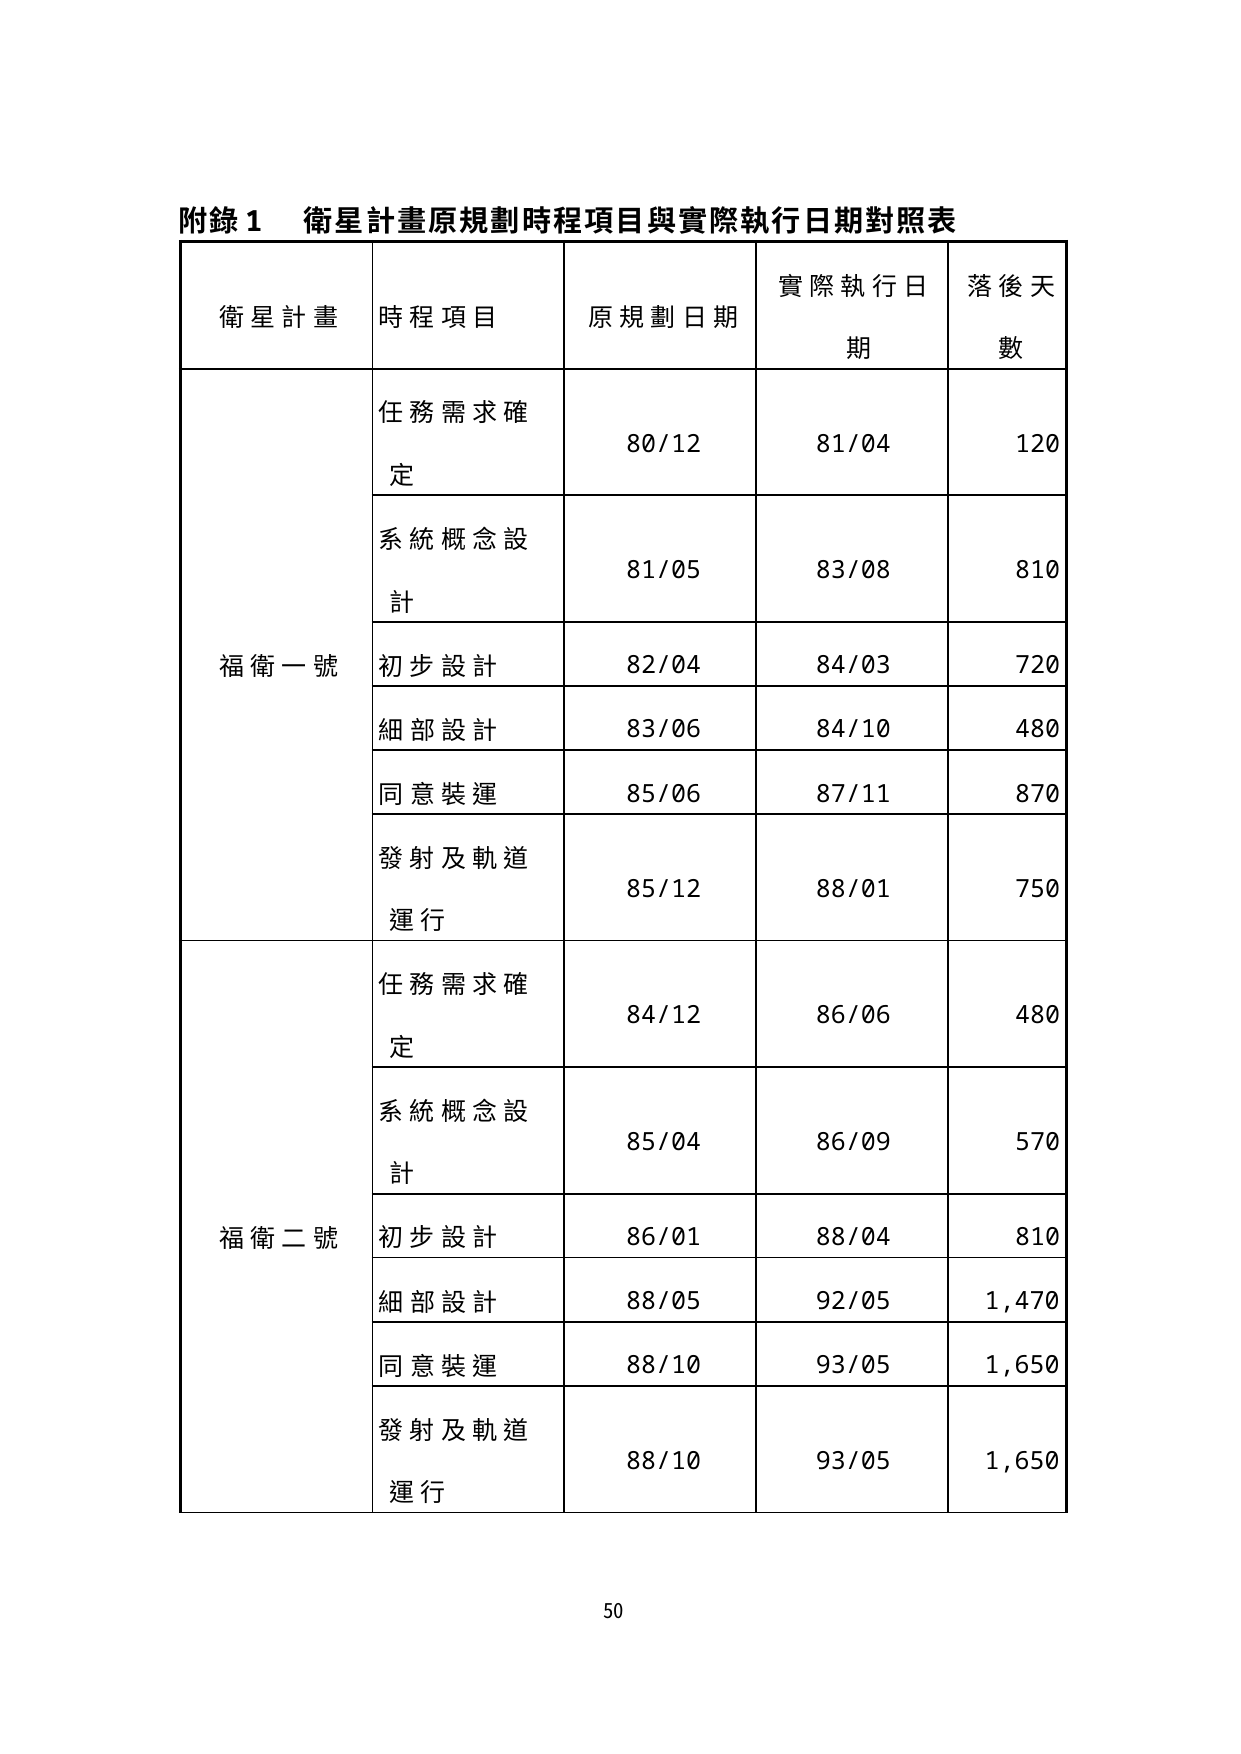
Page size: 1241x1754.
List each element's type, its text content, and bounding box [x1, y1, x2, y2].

table_cell 88/10 [565, 1387, 755, 1512]
table_cell 系統概念設計 [373, 496, 563, 621]
table_cell 任務需求確定 [373, 941, 563, 1066]
table_cell 發射及軌道運行 [373, 815, 563, 940]
table_cell 810 [949, 496, 1065, 621]
table_cell 86/06 [757, 941, 947, 1066]
table_cell 同意裝運 [373, 1323, 563, 1385]
table_cell 83/08 [757, 496, 947, 621]
table_cell 88/04 [757, 1195, 947, 1257]
table_cell 任務需求確定 [373, 370, 563, 494]
table_cell 85/04 [565, 1068, 755, 1193]
table_header 實際執行日期 [757, 243, 947, 368]
table_cell 81/05 [565, 496, 755, 621]
table_cell 83/06 [565, 687, 755, 749]
table_cell 88/10 [565, 1323, 755, 1385]
table_cell 初步設計 [373, 623, 563, 685]
table_cell 84/10 [757, 687, 947, 749]
table_cell 87/11 [757, 751, 947, 813]
table_cell 84/12 [565, 941, 755, 1066]
table_header 原規劃日期 [565, 243, 755, 368]
table_header 時程項目 [373, 243, 563, 368]
table_cell 福衛一號 [182, 370, 372, 940]
table_cell 810 [949, 1195, 1065, 1257]
table_cell 86/09 [757, 1068, 947, 1193]
table_cell 82/04 [565, 623, 755, 685]
table_cell 81/04 [757, 370, 947, 494]
table_cell 同意裝運 [373, 751, 563, 813]
table_cell 120 [949, 370, 1065, 494]
table_cell 細部設計 [373, 687, 563, 749]
table_cell 92/05 [757, 1258, 947, 1321]
table_cell 發射及軌道運行 [373, 1387, 563, 1512]
table_cell 93/05 [757, 1323, 947, 1385]
table_cell 88/05 [565, 1258, 755, 1321]
table_cell 1,650 [949, 1387, 1065, 1512]
table_cell 細部設計 [373, 1258, 563, 1321]
table_cell 93/05 [757, 1387, 947, 1512]
table_header 落後天數 [949, 243, 1065, 368]
table_cell 480 [949, 687, 1065, 749]
table_cell 初步設計 [373, 1195, 563, 1257]
table_cell 870 [949, 751, 1065, 813]
table_cell 系統概念設計 [373, 1068, 563, 1193]
text 附錄1 衛星計畫原規劃時程項目與實際執行日期對照表 [177, 177, 1063, 240]
table_cell 85/12 [565, 815, 755, 940]
table_cell 750 [949, 815, 1065, 940]
table_cell 84/03 [757, 623, 947, 685]
table_cell 86/01 [565, 1195, 755, 1257]
table_cell 80/12 [565, 370, 755, 494]
table_cell 1,470 [949, 1258, 1065, 1321]
table_cell 88/01 [757, 815, 947, 940]
table_cell 720 [949, 623, 1065, 685]
table_cell 85/06 [565, 751, 755, 813]
table_cell 480 [949, 941, 1065, 1066]
table_cell 570 [949, 1068, 1065, 1193]
table_cell 福衛二號 [182, 941, 372, 1512]
table_header 衛星計畫 [182, 243, 372, 368]
table_cell 1,650 [949, 1323, 1065, 1385]
